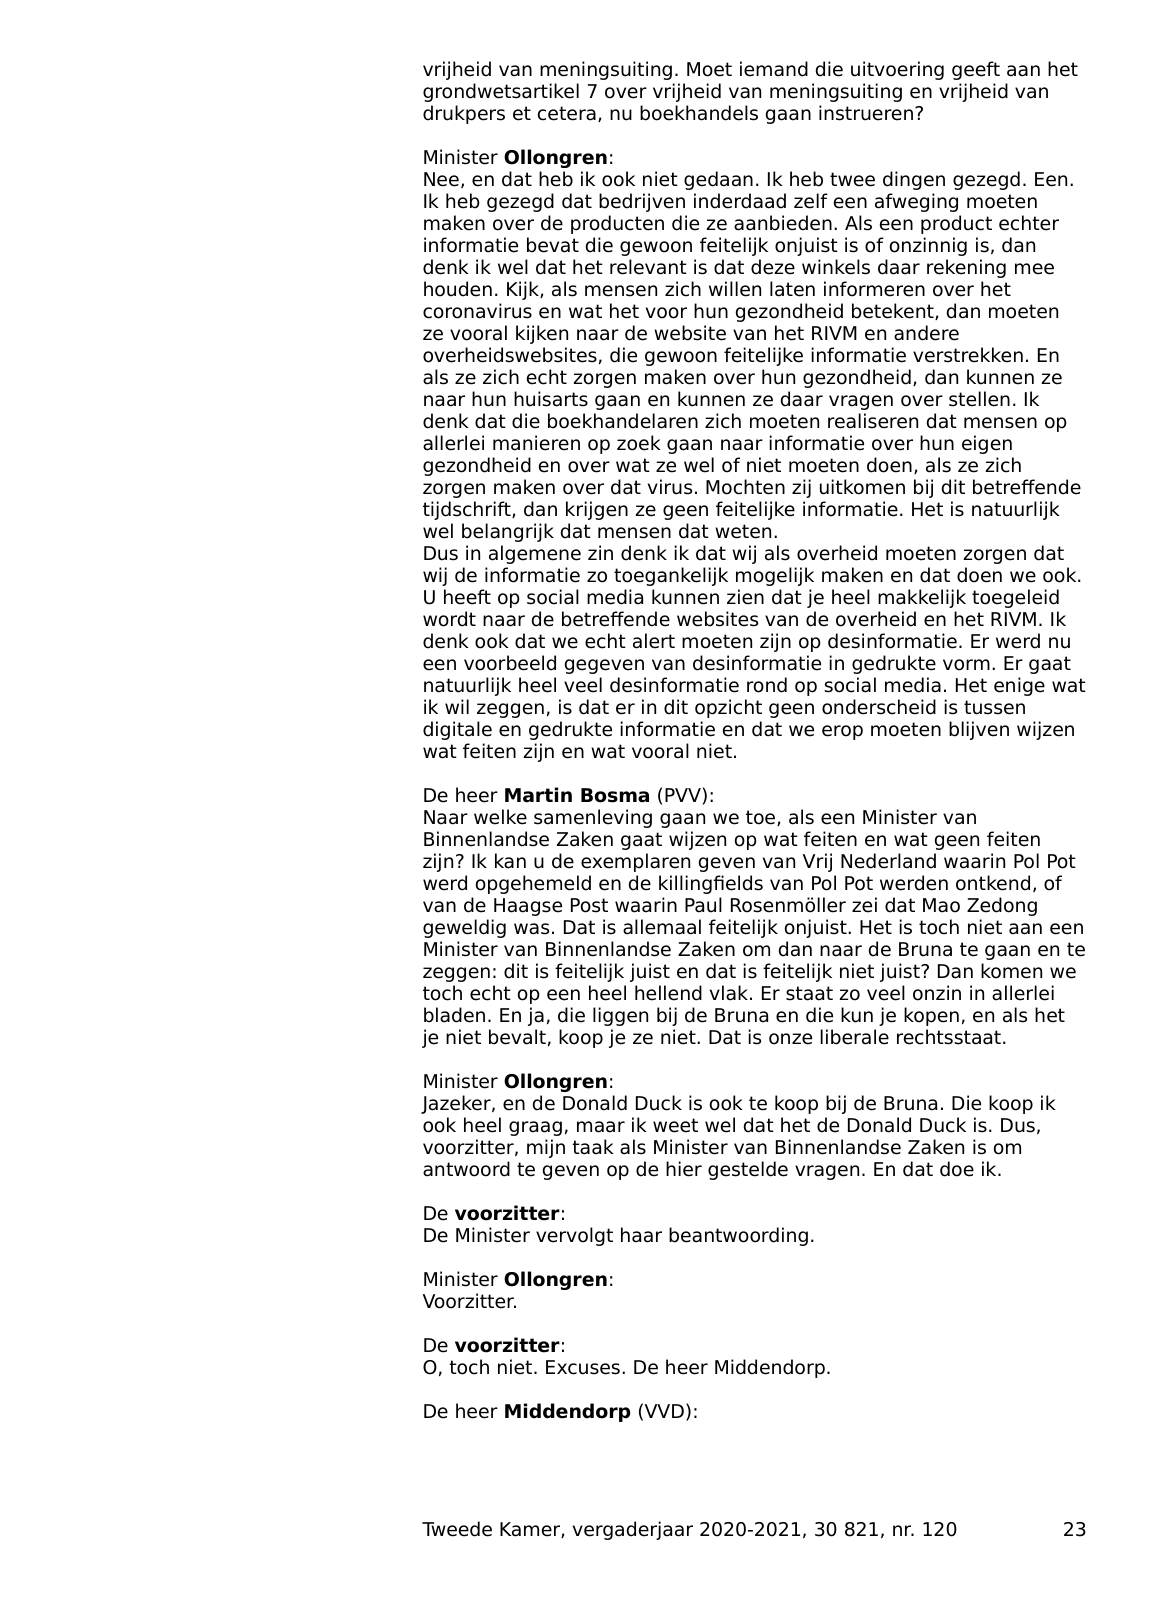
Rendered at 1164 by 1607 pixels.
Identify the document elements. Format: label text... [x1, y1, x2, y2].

text Nee, en dat heb ik ook niet gedaan. Ik heb twee dingen gezegd. Een. Ik heb gezegd dat bedrijven inderdaad zelf een afweging moeten maken over de producten die ze aanbieden. Als een product echter informatie bevat die gewoon feitelijk onjuist is of onzinnig is, dan denk ik wel dat het relevant is dat deze winkels daar rekening mee houden. Kijk, als mensen zich willen laten informeren over het coronavirus en wat het voor hun gezondheid betekent, dan moeten ze vooral kijken naar de website van het RIVM en andere overheidswebsites, die gewoon feitelijke informatie verstrekken. En als ze zich echt zorgen maken over hun gezondheid, dan kunnen ze naar hun huisarts gaan en kunnen ze daar vragen over stellen. Ik denk dat die boekhandelaren zich moeten realiseren dat mensen op allerlei manieren op zoek gaan naar informatie over hun eigen gezondheid en over wat ze wel of niet moeten doen, als ze zich zorgen maken over dat virus. Mochten zij uitkomen bij dit betreffende tijdschrift, dan krijgen ze geen feitelijke informatie. Het is natuurlijk wel belangrijk dat mensen dat weten. [422, 169, 1087, 543]
text De heer Middendorp (VVD): [422, 1401, 1087, 1423]
text O, toch niet. Excuses. De heer Middendorp. [422, 1357, 1087, 1379]
text Minister Ollongren: [422, 1071, 1087, 1093]
text vrijheid van meningsuiting. Moet iemand die uitvoering geeft aan het grondwetsartikel 7 over vrijheid van meningsuiting en vrijheid van drukpers et cetera, nu boekhandels gaan instrueren? [422, 59, 1087, 125]
text Minister Ollongren: [422, 1269, 1087, 1291]
text Dus in algemene zin denk ik dat wij als overheid moeten zorgen dat wij de informatie zo toegankelijk mogelijk maken en dat doen we ook. U heeft op social media kunnen zien dat je heel makkelijk toegeleid wordt naar de betreffende websites van de overheid en het RIVM. Ik denk ook dat we echt alert moeten zijn op desinformatie. Er werd nu een voorbeeld gegeven van desinformatie in gedrukte vorm. Er gaat natuurlijk heel veel desinformatie rond op social media. Het enige wat ik wil zeggen, is dat er in dit opzicht geen onderscheid is tussen digitale en gedrukte informatie en dat we erop moeten blijven wijzen wat feiten zijn en wat vooral niet. [422, 543, 1087, 763]
text De heer Martin Bosma (PVV): [422, 785, 1087, 807]
text De voorzitter: [422, 1335, 1087, 1357]
text Jazeker, en de Donald Duck is ook te koop bij de Bruna. Die koop ik ook heel graag, maar ik weet wel dat het de Donald Duck is. Dus, voorzitter, mijn taak als Minister van Binnenlandse Zaken is om antwoord te geven op de hier gestelde vragen. En dat doe ik. [422, 1093, 1087, 1181]
text Naar welke samenleving gaan we toe, als een Minister van Binnenlandse Zaken gaat wijzen op wat feiten en wat geen feiten zijn? Ik kan u de exemplaren geven van Vrij Nederland waarin Pol Pot werd opgehemeld en de killingfields van Pol Pot werden ontkend, of van de Haagse Post waarin Paul Rosenmöller zei dat Mao Zedong geweldig was. Dat is allemaal feitelijk onjuist. Het is toch niet aan een Minister van Binnenlandse Zaken om dan naar de Bruna te gaan en te zeggen: dit is feitelijk juist en dat is feitelijk niet juist? Dan komen we toch echt op een heel hellend vlak. Er staat zo veel onzin in allerlei bladen. En ja, die liggen bij de Bruna en die kun je kopen, en als het je niet bevalt, koop je ze niet. Dat is onze liberale rechtsstaat. [422, 807, 1087, 1048]
text De voorzitter: [422, 1203, 1087, 1225]
text De Minister vervolgt haar beantwoording. [422, 1225, 1087, 1247]
text Voorzitter. [422, 1291, 1087, 1313]
text Minister Ollongren: [422, 147, 1087, 169]
